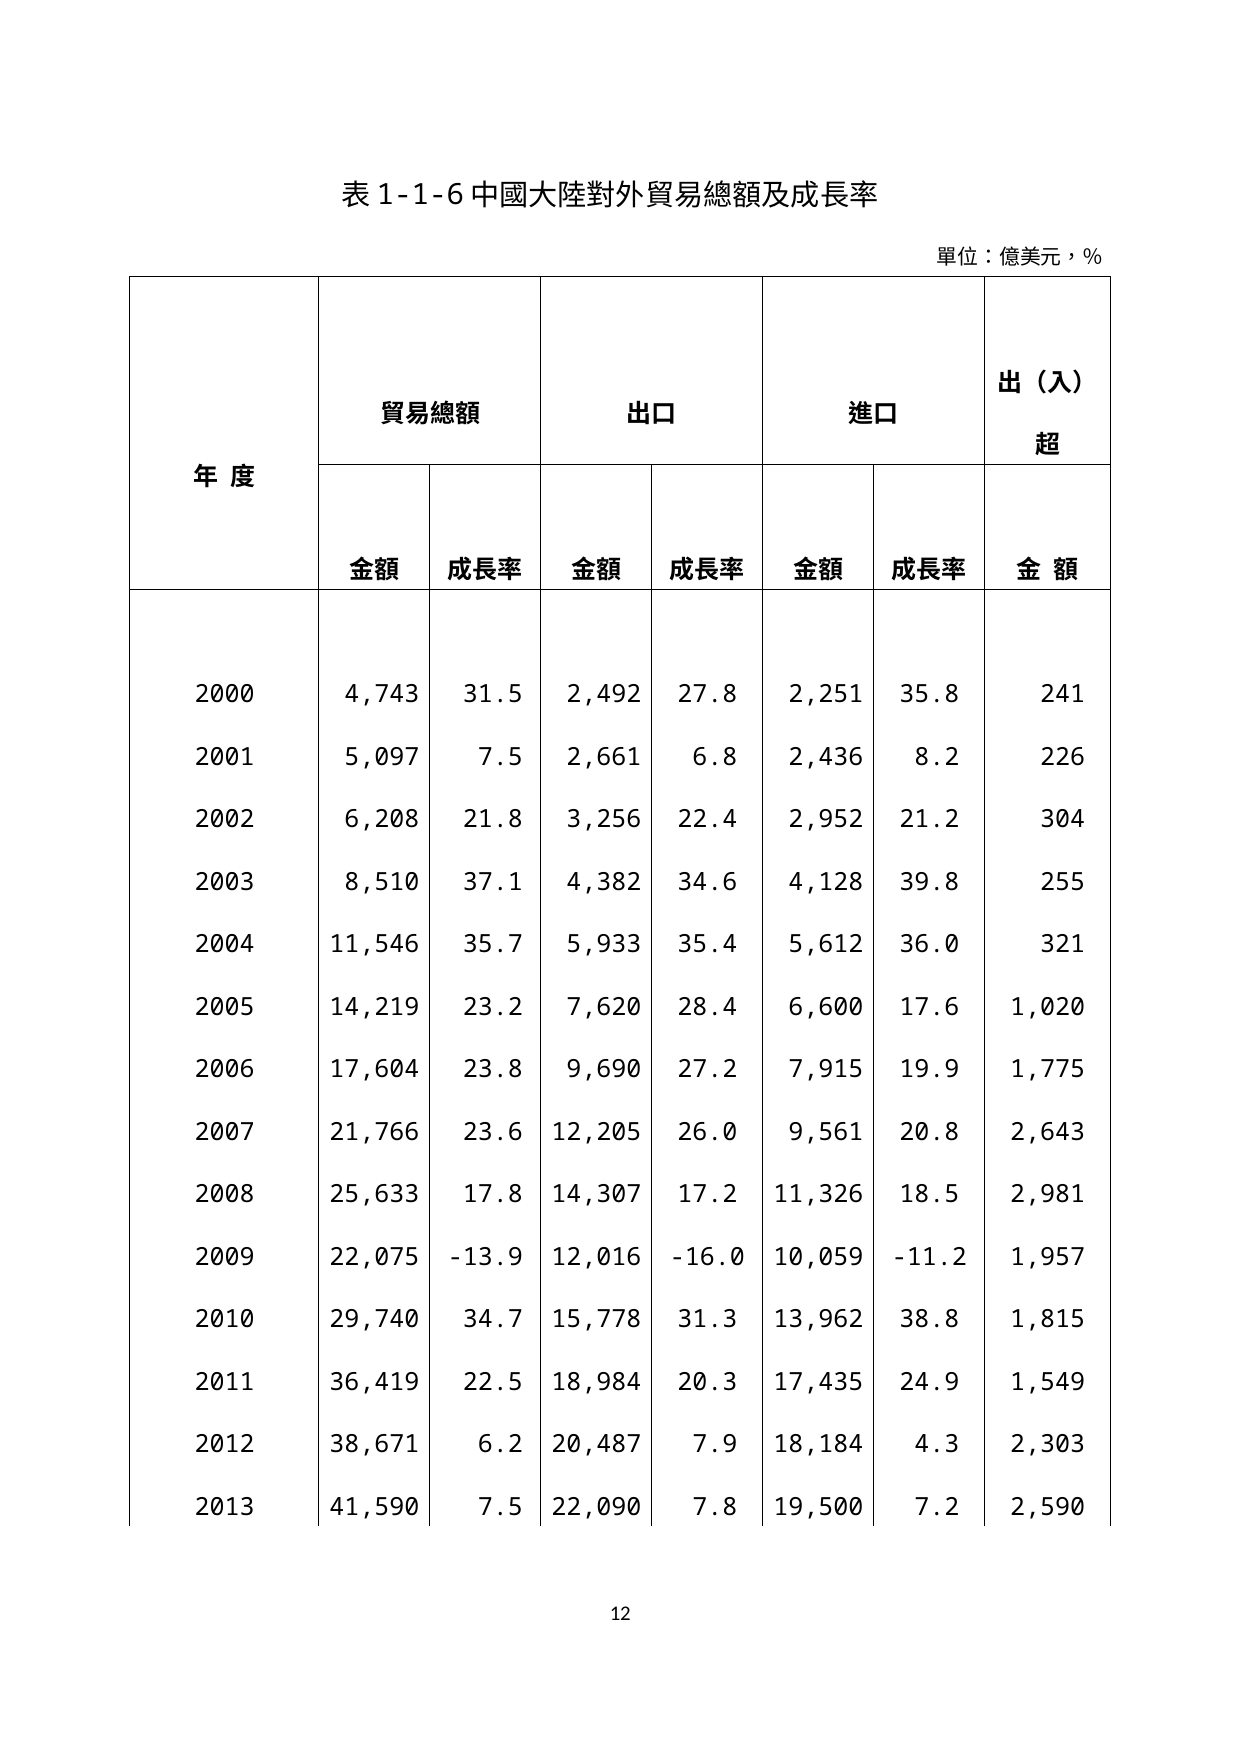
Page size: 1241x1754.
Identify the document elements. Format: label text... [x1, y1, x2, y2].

table_cell 5,933 [541, 901, 651, 964]
table_cell 17,435 [763, 1339, 873, 1401]
table_cell 2,952 [763, 776, 873, 839]
table_cell 18.5 [874, 1151, 984, 1214]
table_cell 17.8 [430, 1151, 540, 1214]
table_header [1103, 214, 1110, 276]
table_cell 6.2 [430, 1401, 540, 1464]
table_cell 進口 [763, 277, 984, 464]
table_cell 1,775 [985, 1026, 1110, 1089]
table_cell 2,303 [985, 1401, 1110, 1464]
table_cell 35.8 [874, 590, 984, 714]
table_cell 2013 [130, 1464, 318, 1526]
table_cell 37.1 [430, 839, 540, 901]
table_cell 年 度 [130, 277, 318, 589]
table_cell 2002 [130, 776, 318, 839]
table_cell 17.6 [874, 964, 984, 1026]
table_cell 17,604 [319, 1026, 429, 1089]
table_cell 21.8 [430, 776, 540, 839]
table_cell -16.0 [652, 1214, 762, 1276]
table_cell 28.4 [652, 964, 762, 1026]
table_cell 出口 [541, 277, 762, 464]
table_cell 27.8 [652, 590, 762, 714]
table_cell 金額 [763, 465, 873, 589]
table_cell 1,020 [985, 964, 1110, 1026]
table_cell 7.2 [874, 1464, 984, 1526]
table_cell 7,620 [541, 964, 651, 1026]
table_cell 金額 [319, 465, 429, 589]
table_cell 2003 [130, 839, 318, 901]
table_cell 6,600 [763, 964, 873, 1026]
table_cell 1,957 [985, 1214, 1110, 1276]
table_cell 13,962 [763, 1276, 873, 1339]
table_cell 2005 [130, 964, 318, 1026]
table_cell 23.6 [430, 1089, 540, 1151]
table_cell 41,590 [319, 1464, 429, 1526]
table_cell 成長率 [430, 465, 540, 589]
table_cell 20.8 [874, 1089, 984, 1151]
table_cell 39.8 [874, 839, 984, 901]
table_cell 19.9 [874, 1026, 984, 1089]
table_cell 2011 [130, 1339, 318, 1401]
table_cell 5,097 [319, 714, 429, 776]
table_cell 22,075 [319, 1214, 429, 1276]
table_cell 14,219 [319, 964, 429, 1026]
table_cell 金額 [541, 465, 651, 589]
table_cell 5,612 [763, 901, 873, 964]
table_cell 35.4 [652, 901, 762, 964]
table_cell 4.3 [874, 1401, 984, 1464]
table_cell 34.7 [430, 1276, 540, 1339]
table_cell 2008 [130, 1151, 318, 1214]
table_cell 2007 [130, 1089, 318, 1151]
table_cell 241 [985, 590, 1110, 714]
table_cell 貿易總額 [319, 277, 540, 464]
table_cell 6,208 [319, 776, 429, 839]
table_cell 11,326 [763, 1151, 873, 1214]
table_cell 2006 [130, 1026, 318, 1089]
table_cell 4,382 [541, 839, 651, 901]
table_cell -11.2 [874, 1214, 984, 1276]
table_cell 321 [985, 901, 1110, 964]
table_cell 20.3 [652, 1339, 762, 1401]
table_cell 2000 [130, 590, 318, 714]
table_cell 22.4 [652, 776, 762, 839]
table_cell 8,510 [319, 839, 429, 901]
table_cell 2001 [130, 714, 318, 776]
table_cell 10,059 [763, 1214, 873, 1276]
table_cell 12,205 [541, 1089, 651, 1151]
table_cell 35.7 [430, 901, 540, 964]
table_cell 29,740 [319, 1276, 429, 1339]
table_cell 24.9 [874, 1339, 984, 1401]
table_cell 255 [985, 839, 1110, 901]
table_header 單位：億美元，％ [130, 214, 1103, 276]
table_cell 17.2 [652, 1151, 762, 1214]
table_cell 38.8 [874, 1276, 984, 1339]
table_cell 304 [985, 776, 1110, 839]
table_cell 38,671 [319, 1401, 429, 1464]
table_cell -13.9 [430, 1214, 540, 1276]
table_cell 226 [985, 714, 1110, 776]
table_cell 22,090 [541, 1464, 651, 1526]
table_cell 31.3 [652, 1276, 762, 1339]
table_cell 2009 [130, 1214, 318, 1276]
table_cell 14,307 [541, 1151, 651, 1214]
table_cell 2010 [130, 1276, 318, 1339]
table_cell 9,690 [541, 1026, 651, 1089]
table_cell 3,256 [541, 776, 651, 839]
table_cell 6.8 [652, 714, 762, 776]
table_cell 23.8 [430, 1026, 540, 1089]
table_cell 2004 [130, 901, 318, 964]
table_cell 21,766 [319, 1089, 429, 1151]
table_cell 成長率 [652, 465, 762, 589]
table_cell 36.0 [874, 901, 984, 964]
table_cell 8.2 [874, 714, 984, 776]
table_cell 18,984 [541, 1339, 651, 1401]
table_cell 2,251 [763, 590, 873, 714]
table_cell 成長率 [874, 465, 984, 589]
table_cell 9,561 [763, 1089, 873, 1151]
table_cell 15,778 [541, 1276, 651, 1339]
table_cell 23.2 [430, 964, 540, 1026]
table_cell 2,492 [541, 590, 651, 714]
table_cell 19,500 [763, 1464, 873, 1526]
table_cell 11,546 [319, 901, 429, 964]
table_cell 7,915 [763, 1026, 873, 1089]
table_cell 25,633 [319, 1151, 429, 1214]
table_cell 36,419 [319, 1339, 429, 1401]
table_cell 2012 [130, 1401, 318, 1464]
table_cell 27.2 [652, 1026, 762, 1089]
table_cell 31.5 [430, 590, 540, 714]
table_cell 26.0 [652, 1089, 762, 1151]
table_cell 12,016 [541, 1214, 651, 1276]
table_cell 4,743 [319, 590, 429, 714]
table_cell 18,184 [763, 1401, 873, 1464]
table_cell 金 額 [985, 465, 1110, 589]
table_cell 7.5 [430, 714, 540, 776]
table_cell 1,549 [985, 1339, 1110, 1401]
table_cell 34.6 [652, 839, 762, 901]
table_cell 2,981 [985, 1151, 1110, 1214]
table_cell 22.5 [430, 1339, 540, 1401]
table_cell 4,128 [763, 839, 873, 901]
table_cell 2,643 [985, 1089, 1110, 1151]
table_cell 7.5 [430, 1464, 540, 1526]
table_cell 20,487 [541, 1401, 651, 1464]
table_cell 21.2 [874, 776, 984, 839]
table_cell 7.9 [652, 1401, 762, 1464]
table_cell 2,661 [541, 714, 651, 776]
table_cell 1,815 [985, 1276, 1110, 1339]
table_cell 出（入）超 [985, 277, 1110, 464]
table_cell 7.8 [652, 1464, 762, 1526]
table_cell 2,436 [763, 714, 873, 776]
text 表1-1-6中國大陸對外貿易總額及成長率 [187, 151, 1032, 214]
table_cell 2,590 [985, 1464, 1110, 1526]
